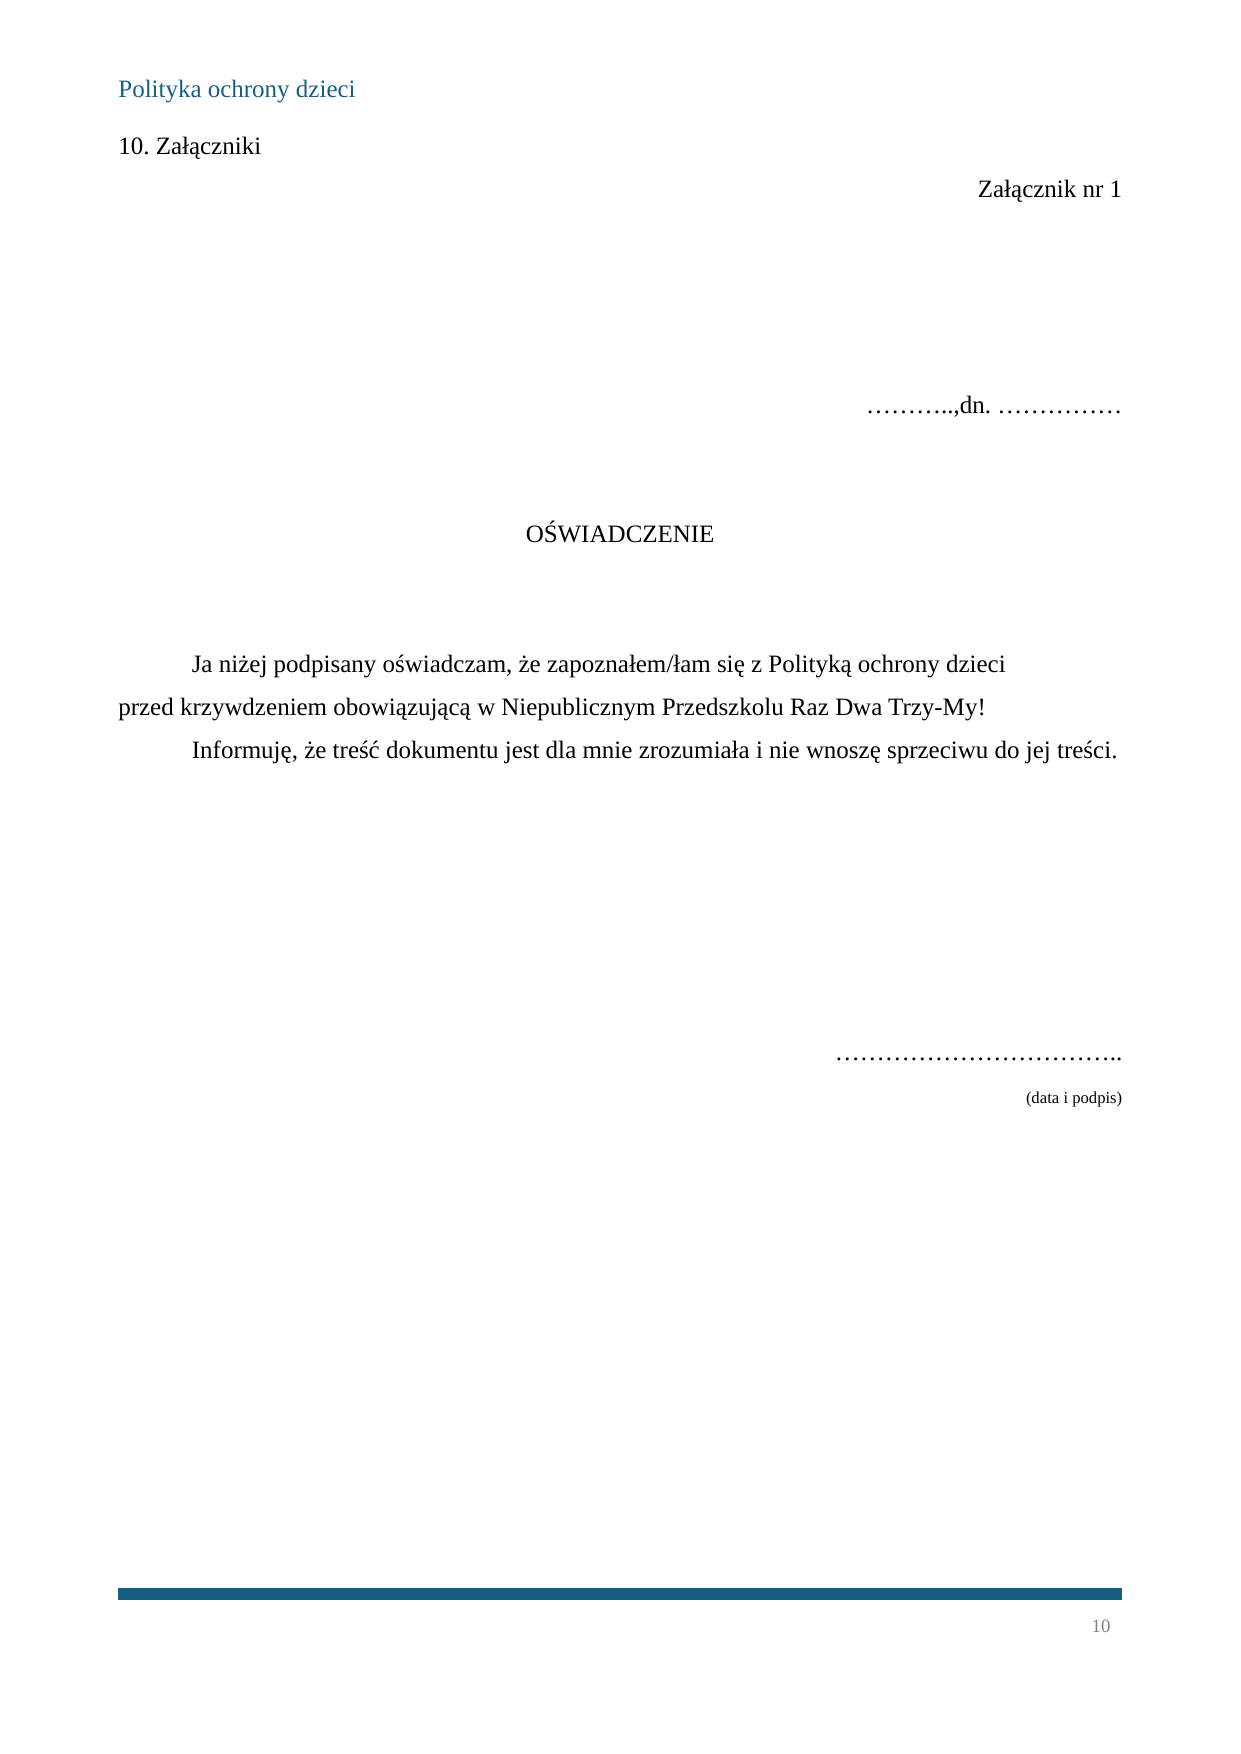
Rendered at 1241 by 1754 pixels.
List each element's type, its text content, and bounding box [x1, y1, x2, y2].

text (data i podpis) [118, 1080, 1122, 1109]
text …………………………….. [118, 1037, 1122, 1066]
text Załącznik nr 1 [118, 174, 1122, 203]
text OŚWIADCZENIE [118, 519, 1122, 548]
text ………..,dn. …………… [118, 390, 1122, 419]
text przed krzywdzeniem obowiązującą w Niepublicznym Przedszkolu Raz Dwa Trzy-My! [118, 692, 1122, 721]
text Informuję, że treść dokumentu jest dla mnie zrozumiała i nie wnoszę sprzeciwu do jej treści. [118, 735, 1122, 764]
text Ja niżej podpisany oświadczam, że zapoznałem/łam się z Polityką ochrony dzieci [118, 649, 1122, 677]
list Załączniki [118, 131, 1122, 160]
